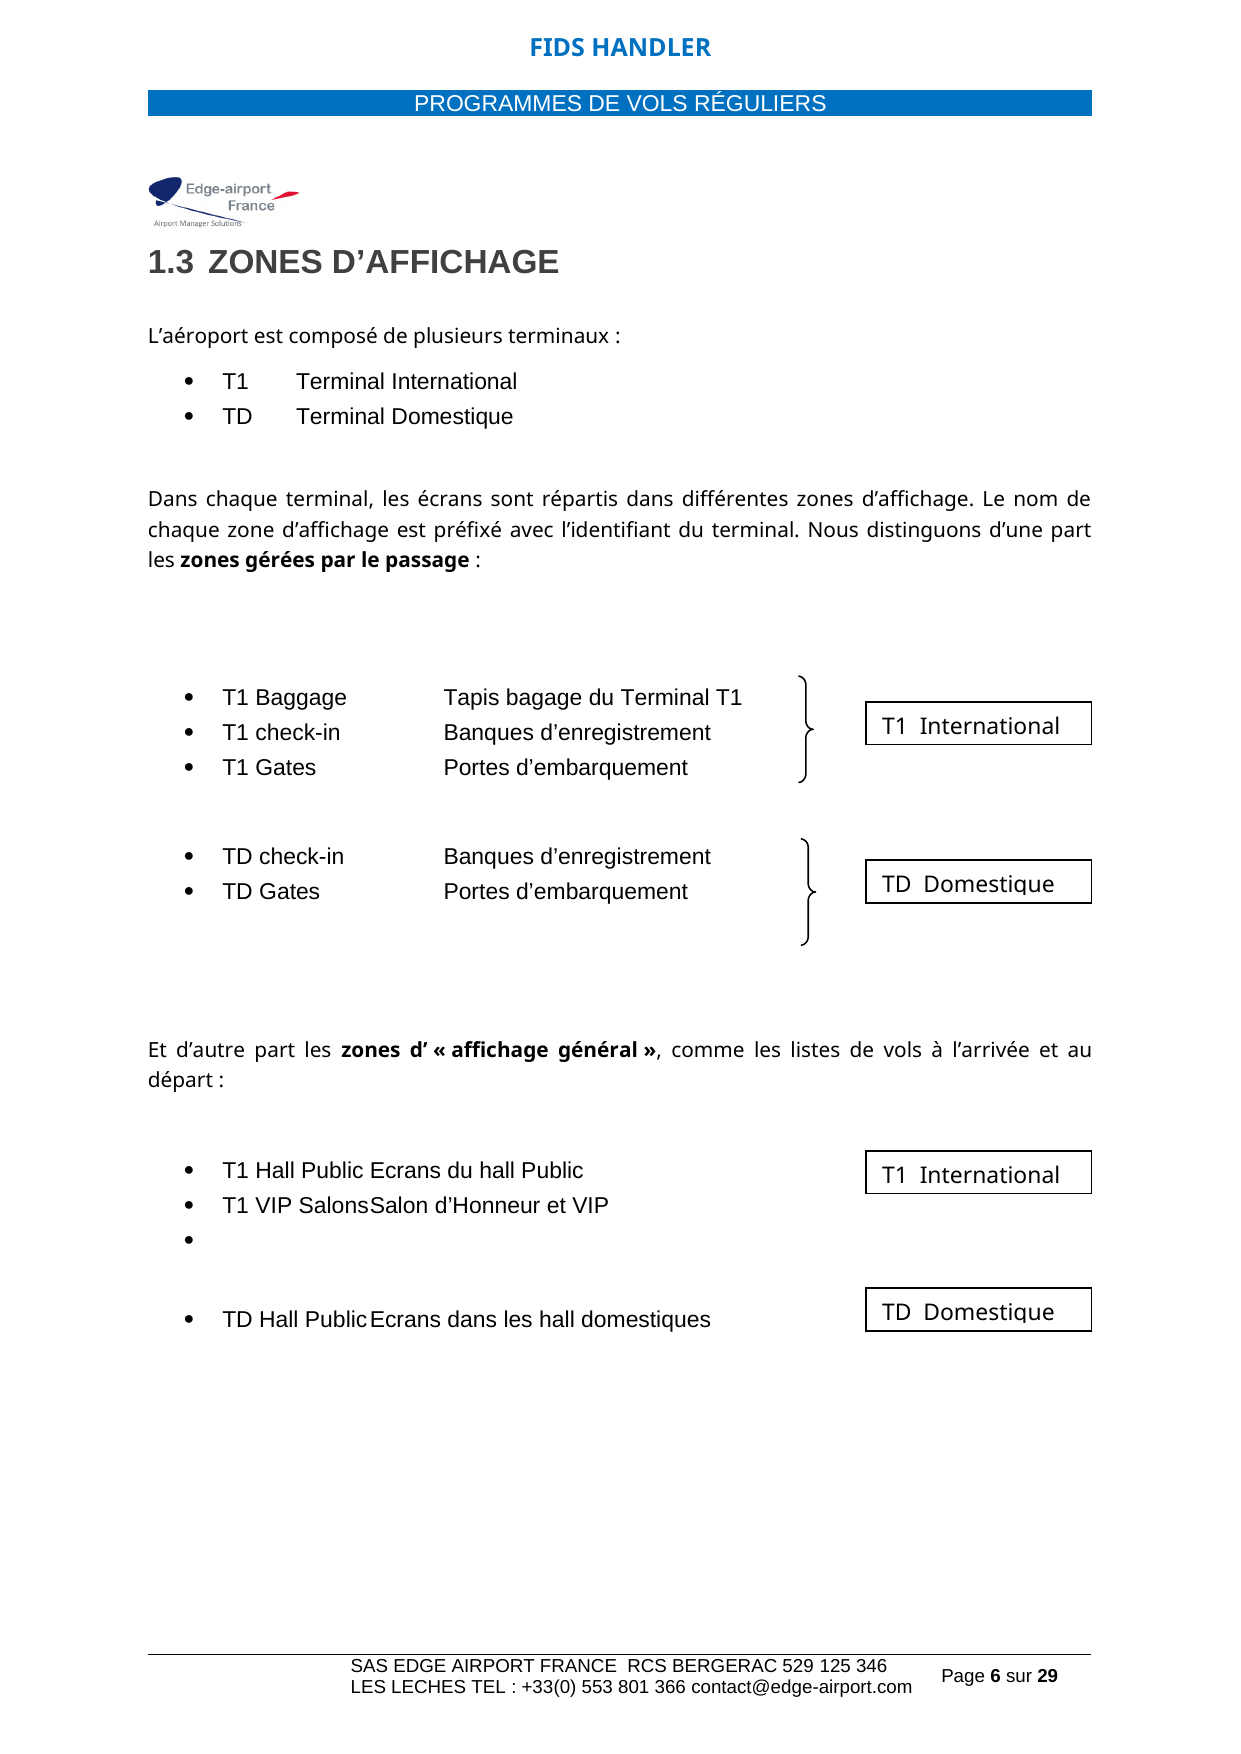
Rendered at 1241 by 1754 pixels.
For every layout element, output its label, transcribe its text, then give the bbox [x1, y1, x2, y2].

list T1 VIP Salons Salon d’Honneur et VIP [185, 1192, 1092, 1218]
list T1 Baggage Tapis bagage du Terminal T1 [185, 684, 805, 711]
text Et d’autre part les zones d’ « affichage général », comme les listes de vols à l’arrivée et au départ : [148, 1035, 1092, 1094]
list [806, 754, 1092, 780]
list TD Domestique [882, 868, 1076, 895]
list [867, 703, 1091, 744]
list T1 International [882, 710, 1076, 736]
text TD Domestique [882, 1296, 1076, 1323]
text T1 International [882, 1159, 1076, 1185]
list [809, 843, 1092, 869]
text Dans chaque terminal, les écrans sont répartis dans différentes zones d’affichage. Le nom de chaque zone d’affichage est préfixé avec l’identifiant du terminal. Nous distinguons d’une part les zones gérées par le passage : [148, 484, 1092, 574]
list [807, 719, 865, 745]
list T1 Gates Portes d’embarquement [185, 754, 805, 780]
list T1 Hall Public Ecrans du hall Public [185, 1157, 865, 1184]
list [867, 861, 1091, 902]
list [810, 878, 865, 904]
list T1 check-in Banques d’enregistrement [185, 719, 808, 745]
list T1 Terminal International [185, 368, 1092, 394]
list TD Hall Public Ecrans dans les hall domestiques [185, 1306, 1092, 1333]
subtitle Zones d’affichage [148, 242, 1092, 281]
list TD Gates Portes d’embarquement [185, 878, 810, 904]
list [807, 684, 1092, 711]
text L’aéroport est composé de plusieurs terminaux : [148, 321, 1092, 349]
list TD Terminal Domestique [185, 403, 1092, 429]
list TD check-in Banques d’enregistrement [185, 843, 807, 869]
